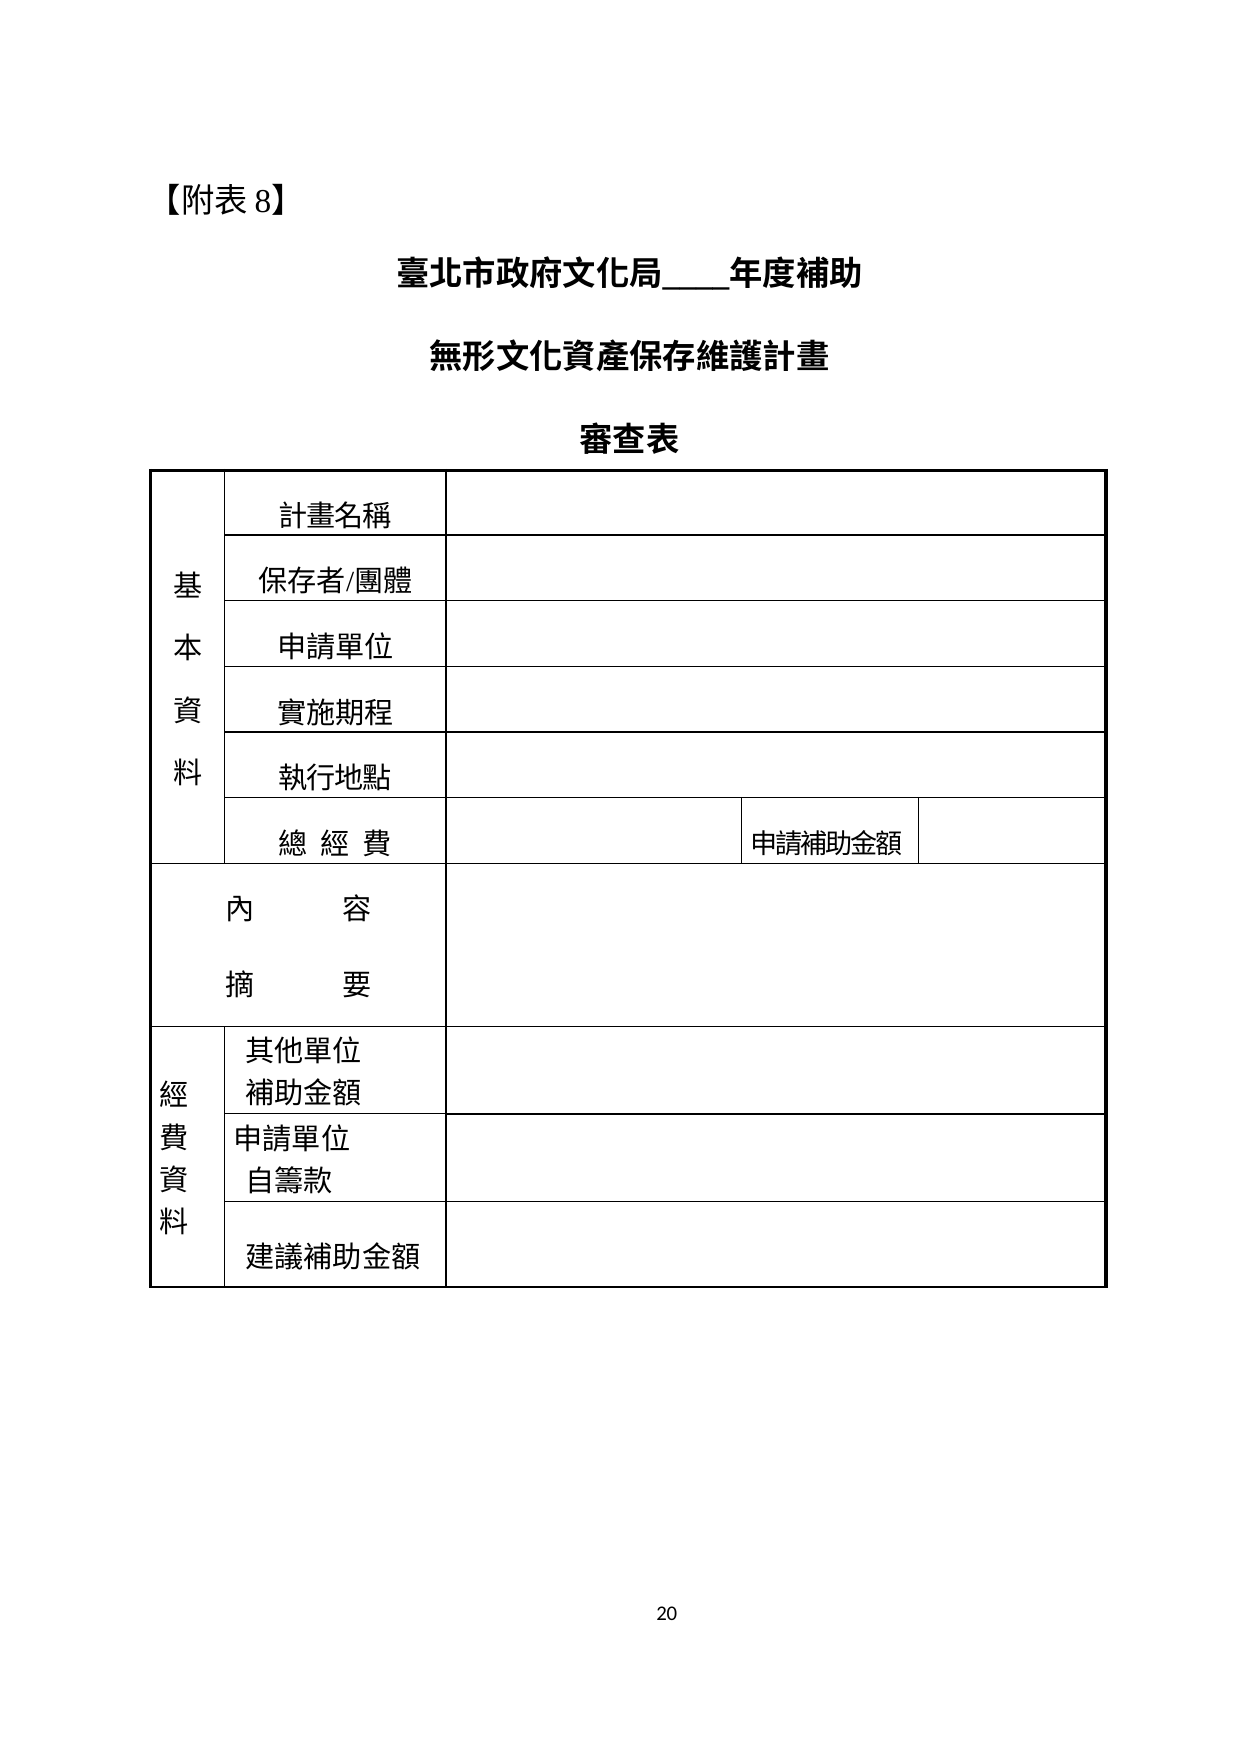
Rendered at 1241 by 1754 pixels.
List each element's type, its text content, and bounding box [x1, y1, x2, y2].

table_cell [447, 1202, 1104, 1286]
table_cell [447, 1115, 1104, 1201]
table_cell 其他單位 補助金額 [225, 1027, 445, 1113]
table_cell 內 容 摘 要 [152, 864, 445, 1026]
text 審查表 [148, 396, 1110, 458]
table_cell 建議補助金額 [225, 1202, 445, 1286]
table_cell [447, 798, 741, 862]
table_cell [447, 1027, 1104, 1113]
table_cell [919, 798, 1104, 862]
table_cell 執行地點 [225, 733, 445, 797]
table_header 基 本 資 料 [152, 472, 224, 862]
table_cell [447, 733, 1104, 797]
table_cell 申請單位 [225, 601, 445, 666]
table_cell 申請單位 自籌款 [225, 1114, 445, 1201]
text 【附表8】 [148, 156, 1110, 219]
text 臺北市政府文化局____年度補助 [148, 229, 1110, 292]
table_cell [447, 667, 1104, 731]
table_cell [447, 601, 1104, 666]
table_cell [447, 536, 1104, 600]
table_cell [447, 864, 1104, 1026]
table_cell 申請補助金額 [742, 798, 918, 862]
table_header [447, 472, 1104, 534]
table_header 計畫名稱 [225, 472, 445, 534]
table_cell 總 經 費 [225, 798, 445, 862]
table_cell 實施期程 [225, 667, 445, 731]
table_cell 經費資料 [152, 1027, 224, 1286]
text 無形文化資產保存維護計畫 [148, 312, 1110, 375]
table_cell 保存者/團體 [225, 536, 445, 600]
